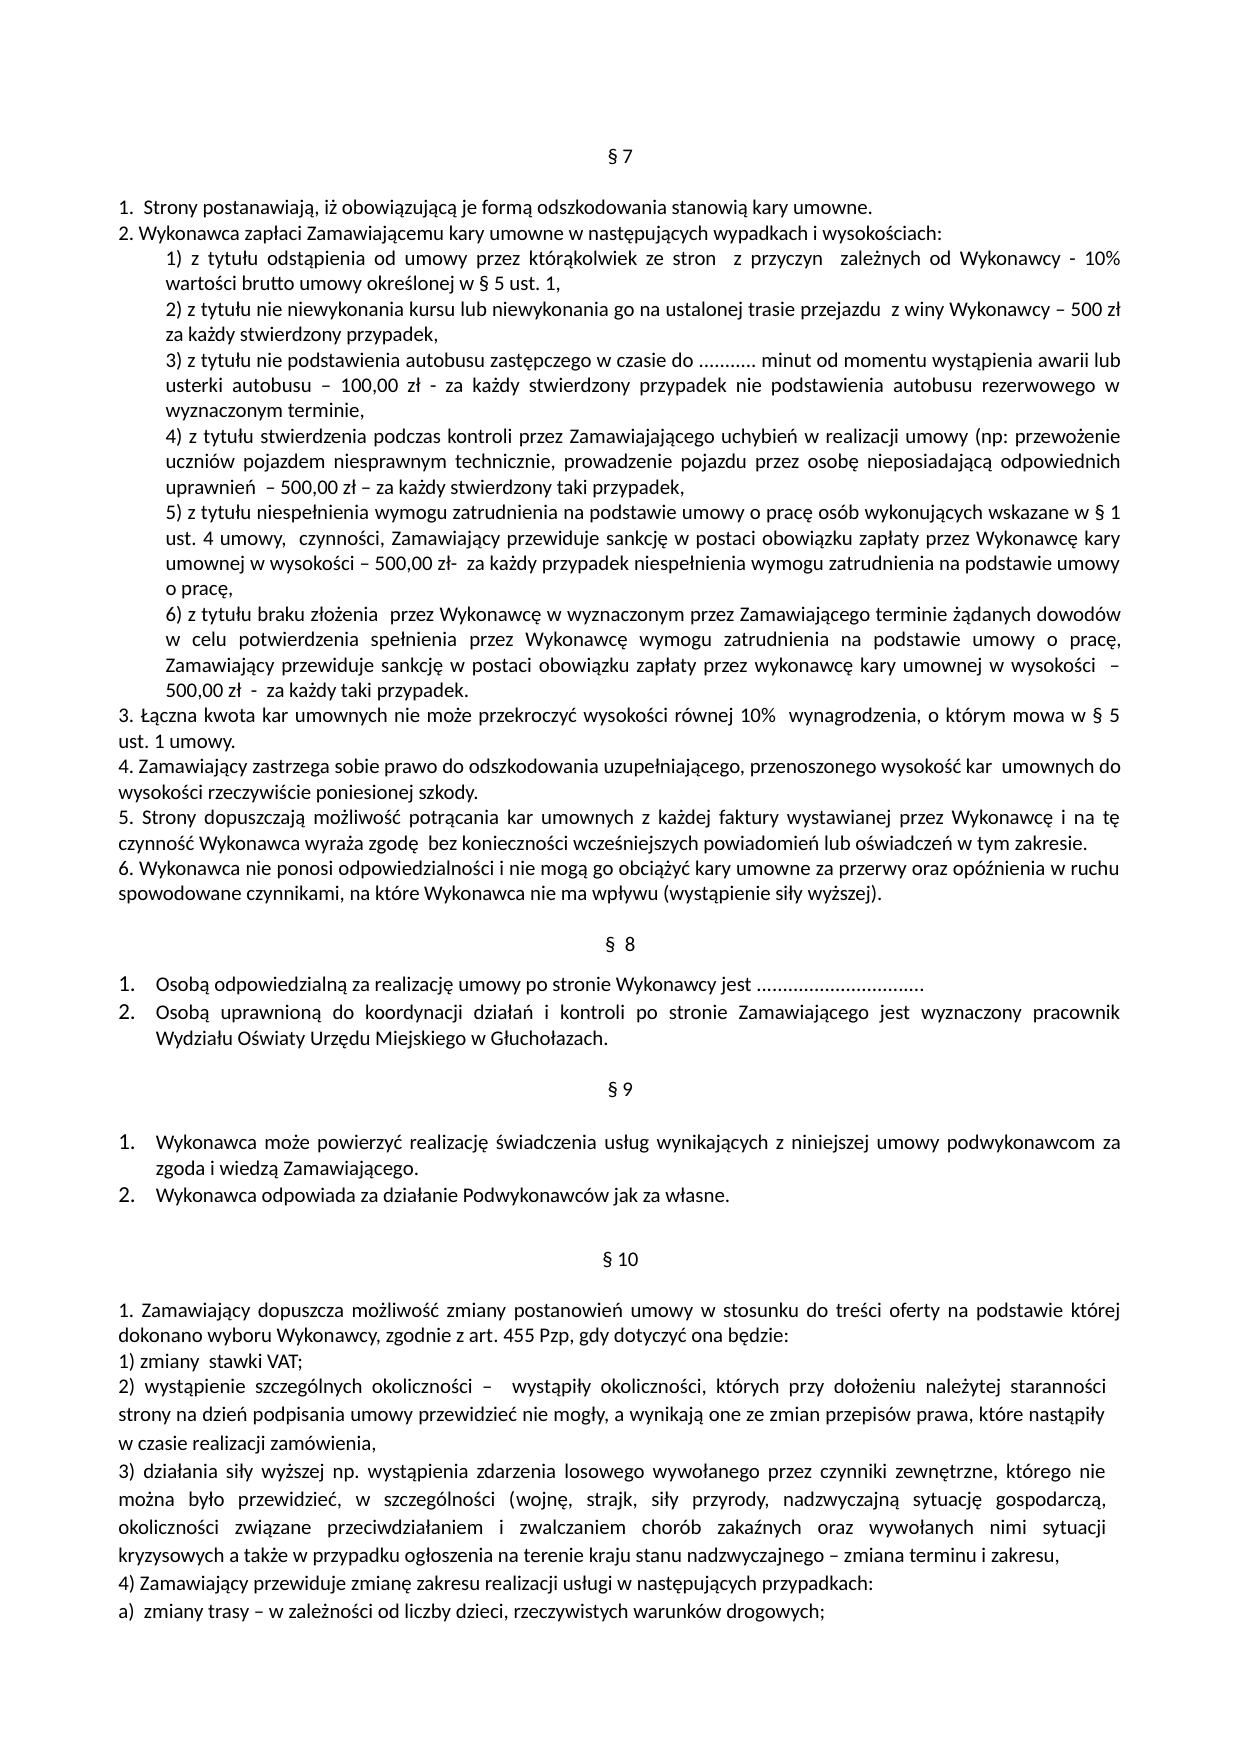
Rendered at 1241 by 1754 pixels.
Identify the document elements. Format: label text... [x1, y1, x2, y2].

list 2) z tytułu nie niewykonania kursu lub niewykonania go na ustalonej trasie przejazdu z winy Wykonawcy – 500 zł za każdy stwierdzony przypadek, [130, 296, 1122, 347]
list 1. Zamawiający dopuszcza możliwość zmiany postanowień umowy w stosunku do treści oferty na podstawie której dokonano wyboru Wykonawcy, zgodnie z art. 455 Pzp, gdy dotyczyć ona będzie: [118, 1297, 1122, 1348]
list Osobą odpowiedzialną za realizację umowy po stronie Wykonawcy jest ................................ [118, 969, 1122, 997]
list Wykonawca odpowiada za działanie Podwykonawców jak za własne. [118, 1181, 1122, 1208]
list 1) z tytułu odstąpienia od umowy przez którąkolwiek ze stron z przyczyn zależnych od Wykonawcy - 10% wartości brutto umowy określonej w § 5 ust. 1, [130, 245, 1122, 296]
list 3) z tytułu nie podstawienia autobusu zastępczego w czasie do ........... minut od momentu wystąpienia awarii lub usterki autobusu – 100,00 zł - za każdy stwierdzony przypadek nie podstawienia autobusu rezerwowego w wyznaczonym terminie, [130, 347, 1122, 423]
list 6) z tytułu braku złożenia przez Wykonawcę w wyznaczonym przez Zamawiającego terminie żądanych dowodów w celu potwierdzenia spełnienia przez Wykonawcę wymogu zatrudnienia na podstawie umowy o pracę, Zamawiający przewiduje sankcję w postaci obowiązku zapłaty przez wykonawcę kary umownej w wysokości – 500,00 zł - za każdy taki przypadek. [130, 601, 1122, 703]
list Osobą uprawnioną do koordynacji działań i kontroli po stronie Zamawiającego jest wyznaczony pracownik Wydziału Oświaty Urzędu Miejskiego w Głuchołazach. [118, 997, 1122, 1051]
list Wykonawca może powierzyć realizację świadczenia usług wynikających z niniejszej umowy podwykonawcom za zgoda i wiedzą Zamawiającego. [118, 1127, 1122, 1181]
list 6. Wykonawca nie ponosi odpowiedzialności i nie mogą go obciążyć kary umowne za przerwy oraz opóźnienia w ruchu spowodowane czynnikami, na które Wykonawca nie ma wpływu (wystąpienie siły wyższej). [118, 855, 1122, 906]
list 1. Strony postanawiają, iż obowiązującą je formą odszkodowania stanowią kary umowne. [118, 194, 1122, 220]
list 4) z tytułu stwierdzenia podczas kontroli przez Zamawiajającego uchybień w realizacji umowy (np: przewożenie uczniów pojazdem niesprawnym technicznie, prowadzenie pojazdu przez osobę nieposiadającą odpowiednich uprawnień – 500,00 zł – za każdy stwierdzony taki przypadek, [130, 423, 1122, 499]
text § 9 [118, 1076, 1122, 1102]
list 4) Zamawiający przewiduje zmianę zakresu realizacji usługi w następujących przypadkach: [118, 1570, 1107, 1596]
list 3) działania siły wyższej np. wystąpienia zdarzenia losowego wywołanego przez czynniki zewnętrzne, którego nie można było przewidzieć, w szczególności (wojnę, strajk, siły przyrody, nadzwyczajną sytuację gospodarczą, okoliczności związane przeciwdziałaniem i zwalczaniem chorób zakaźnych oraz wywołanych nimi sytuacji kryzysowych a także w przypadku ogłoszenia na terenie kraju stanu nadzwyczajnego – zmiana terminu i zakresu, [118, 1458, 1107, 1568]
list § 7 [118, 143, 1122, 169]
list 2. Wykonawca zapłaci Zamawiającemu kary umowne w następujących wypadkach i wysokościach: [118, 220, 1122, 245]
list 2) wystąpienie szczególnych okoliczności – wystąpiły okoliczności, których przy dołożeniu należytej staranności strony na dzień podpisania umowy przewidzieć nie mogły, a wynikają one ze zmian przepisów prawa, które nastąpiły w czasie realizacji zamówienia, [118, 1373, 1107, 1455]
list 3. Łączna kwota kar umownych nie może przekroczyć wysokości równej 10% wynagrodzenia, o którym mowa w § 5 ust. 1 umowy. [118, 703, 1122, 753]
list 5) z tytułu niespełnienia wymogu zatrudnienia na podstawie umowy o pracę osób wykonujących wskazane w § 1 ust. 4 umowy, czynności, Zamawiający przewiduje sankcję w postaci obowiązku zapłaty przez Wykonawcę kary umownej w wysokości – 500,00 zł- za każdy przypadek niespełnienia wymogu zatrudnienia na podstawie umowy o pracę, [130, 499, 1122, 601]
list a) zmiany trasy – w zależności od liczby dzieci, rzeczywistych warunków drogowych; [118, 1598, 1107, 1624]
text § 8 [118, 931, 1122, 957]
list 5. Strony dopuszczają możliwość potrącania kar umownych z każdej faktury wystawianej przez Wykonawcę i na tę czynność Wykonawca wyraża zgodę bez konieczności wcześniejszych powiadomień lub oświadczeń w tym zakresie. [118, 804, 1122, 855]
list 1) zmiany stawki VAT; [118, 1348, 1122, 1373]
list 4. Zamawiający zastrzega sobie prawo do odszkodowania uzupełniającego, przenoszonego wysokość kar umownych do wysokości rzeczywiście poniesionej szkody. [118, 753, 1122, 804]
text § 10 [118, 1246, 1122, 1272]
